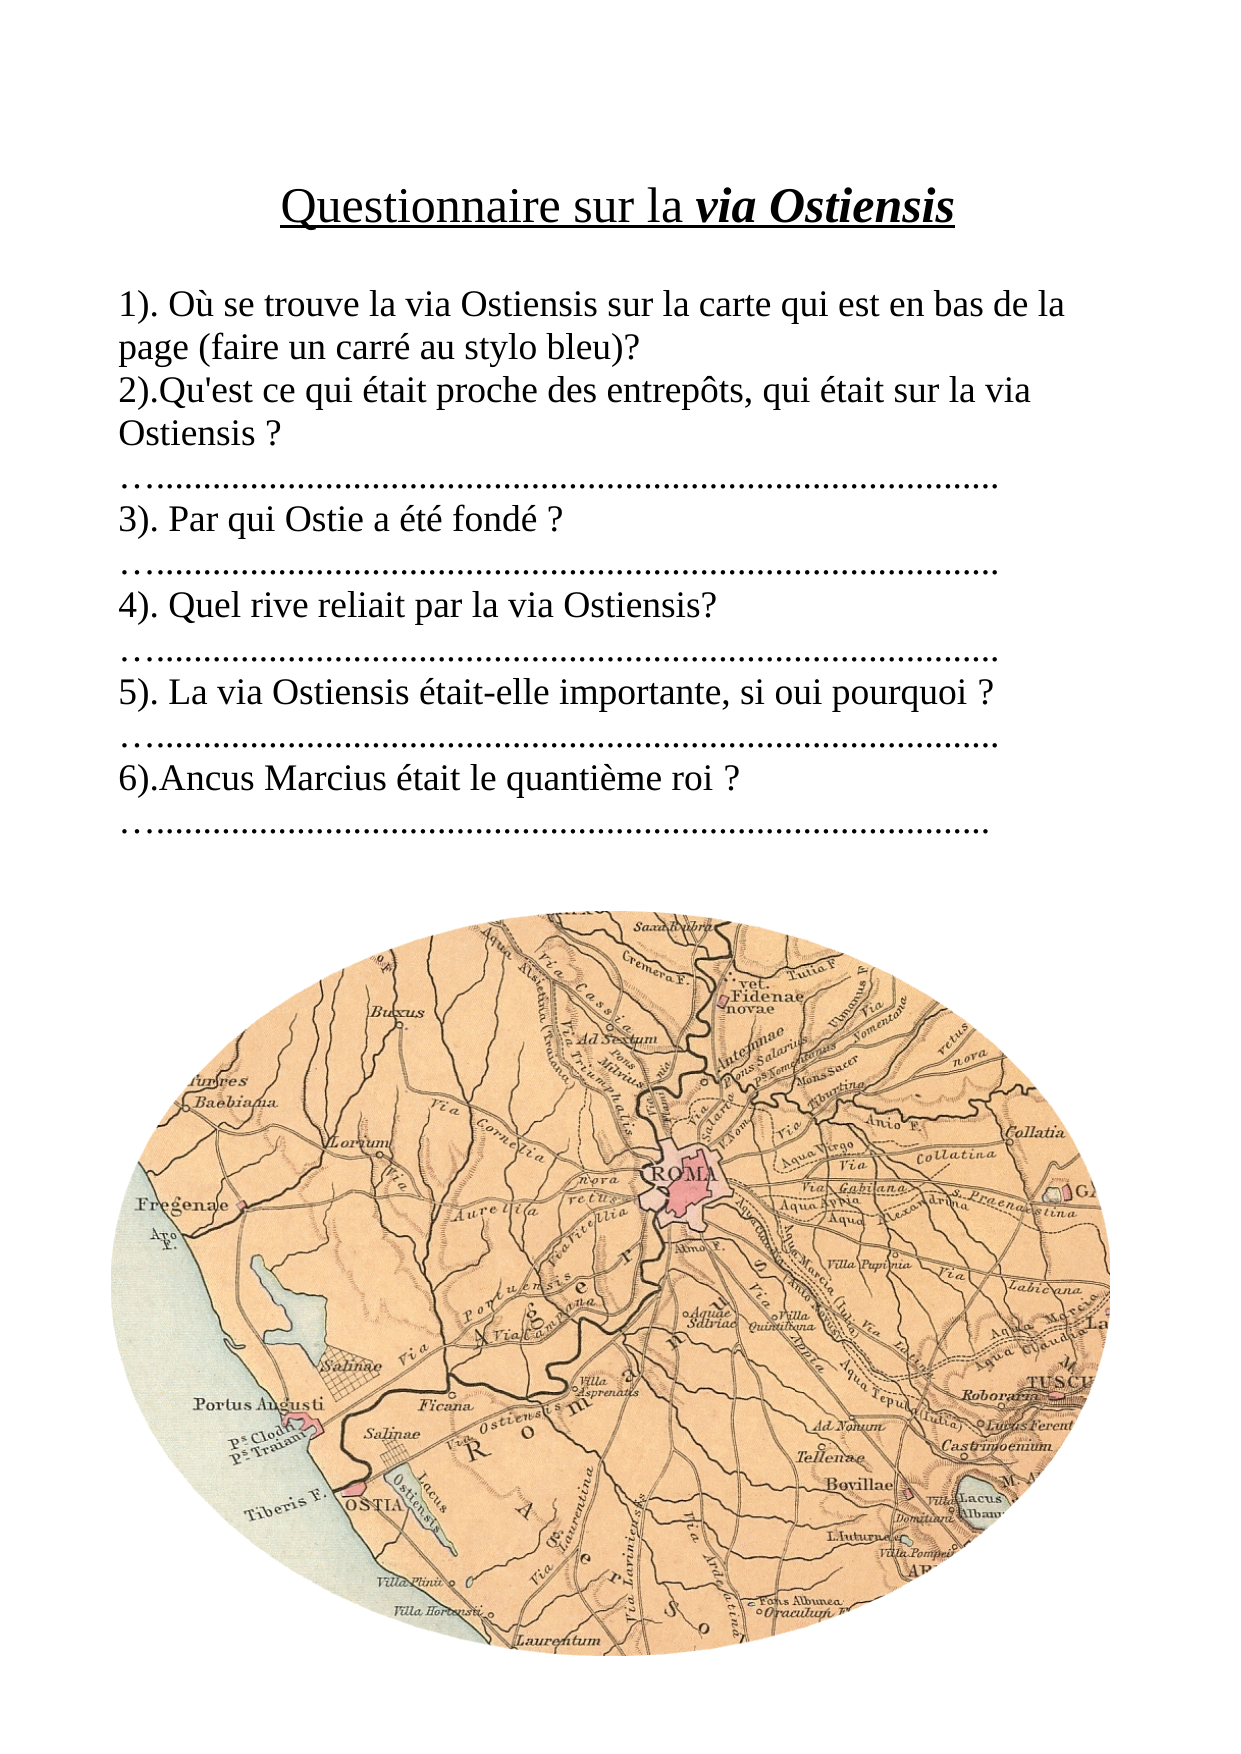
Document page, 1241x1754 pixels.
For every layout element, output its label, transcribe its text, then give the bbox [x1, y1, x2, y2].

text …......................................................................................... [118, 798, 1122, 842]
text ….......................................................................................... [118, 540, 1122, 583]
picture [111, 911, 1110, 1656]
text 6).Ancus Marcius était le quantième roi ? [118, 755, 1122, 798]
text 3). Par qui Ostie a été fondé ? [118, 497, 1122, 540]
text Questionnaire sur la via Ostiensis [118, 176, 1122, 233]
text 2).Qu'est ce qui était proche des entrepôts, qui était sur la via Ostiensis ? [118, 367, 1122, 453]
text 5). La via Ostiensis était-elle importante, si oui pourquoi ? [118, 669, 1122, 712]
text ….......................................................................................... [118, 626, 1122, 669]
text ….......................................................................................... [118, 712, 1122, 755]
text 1). Où se trouve la via Ostiensis sur la carte qui est en bas de la page (faire un carré au stylo bleu)? [118, 281, 1122, 367]
text 4). Quel rive reliait par la via Ostiensis? [118, 583, 1122, 626]
text ….......................................................................................... [118, 453, 1122, 497]
